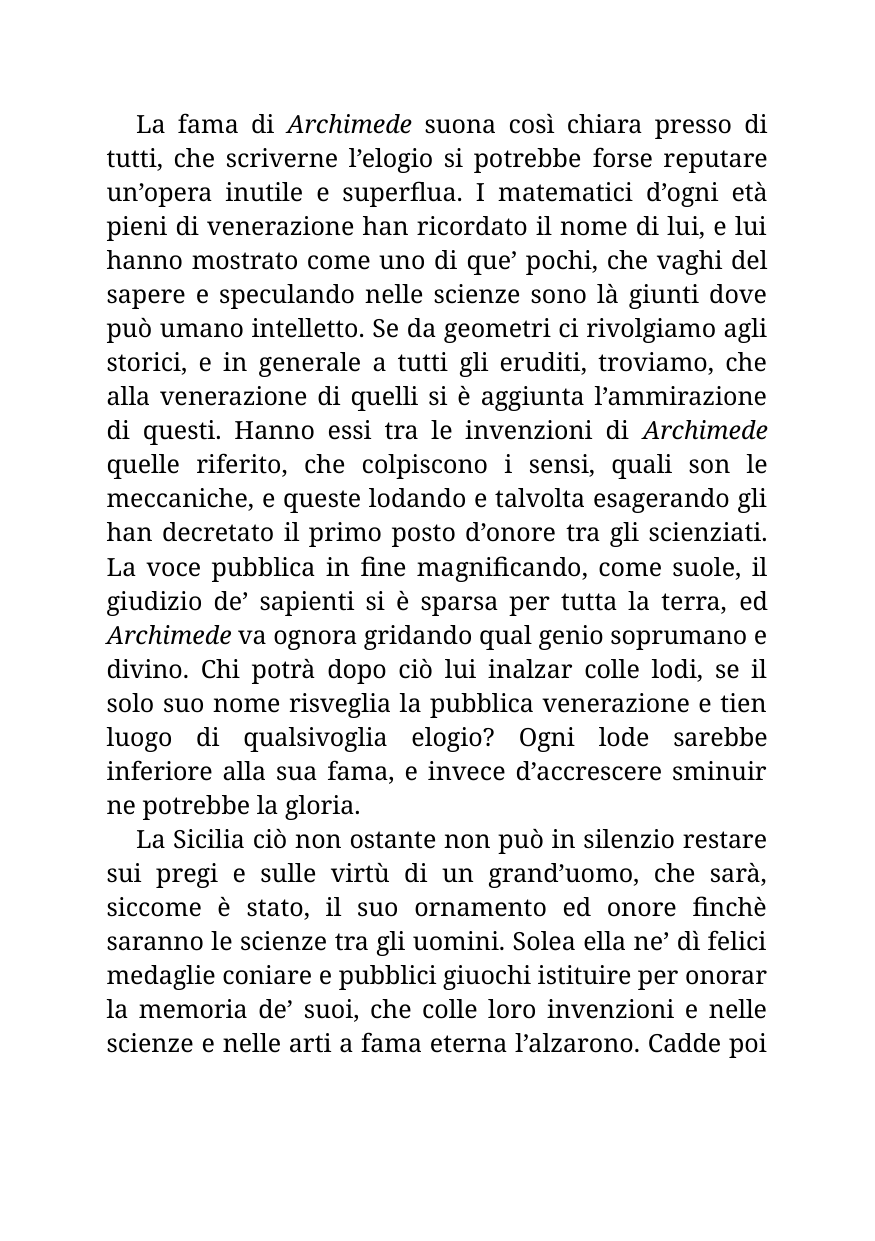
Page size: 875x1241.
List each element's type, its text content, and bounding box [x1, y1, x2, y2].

text La Sicilia ciò non ostante non può in silenzio restare sui pregi e sulle virtù di un grand’uomo, che sarà, siccome è stato, il suo ornamento ed onore finchè saranno le scienze tra gli uomini. Solea ella ne’ dì felici medaglie coniare e pubblici giuochi istituire per onorar la memoria de’ suoi, che colle loro invenzioni e nelle scienze e nelle arti a fama eterna l’alzarono. Cadde poi [106, 822, 768, 1060]
text La fama di Archimede suona così chiara presso di tutti, che scriverne l’elogio si potrebbe forse reputare un’opera inutile e superflua. I matematici d’ogni età pieni di venerazione han ricordato il nome di lui, e lui hanno mostrato come uno di que’ pochi, che vaghi del sapere e speculando nelle scienze sono là giunti dove può umano intelletto. Se da geometri ci rivolgiamo agli storici, e in generale a tutti gli eruditi, troviamo, che alla venerazione di quelli si è aggiunta l’ammirazione di questi. Hanno essi tra le invenzioni di Archimede quelle riferito, che colpiscono i sensi, quali son le meccaniche, e queste lodando e talvolta esagerando gli han decretato il primo posto d’onore tra gli scienziati. La voce pubblica in fine magnificando, come suole, il giudizio de’ sapienti si è sparsa per tutta la terra, ed Archimede va ognora gridando qual genio soprumano e divino. Chi potrà dopo ciò lui inalzar colle lodi, se il solo suo nome risveglia la pubblica venerazione e tien luogo di qualsivoglia elogio? Ogni lode sarebbe inferiore alla sua fama, e invece d’accrescere sminuir ne potrebbe la gloria. [106, 106, 768, 822]
